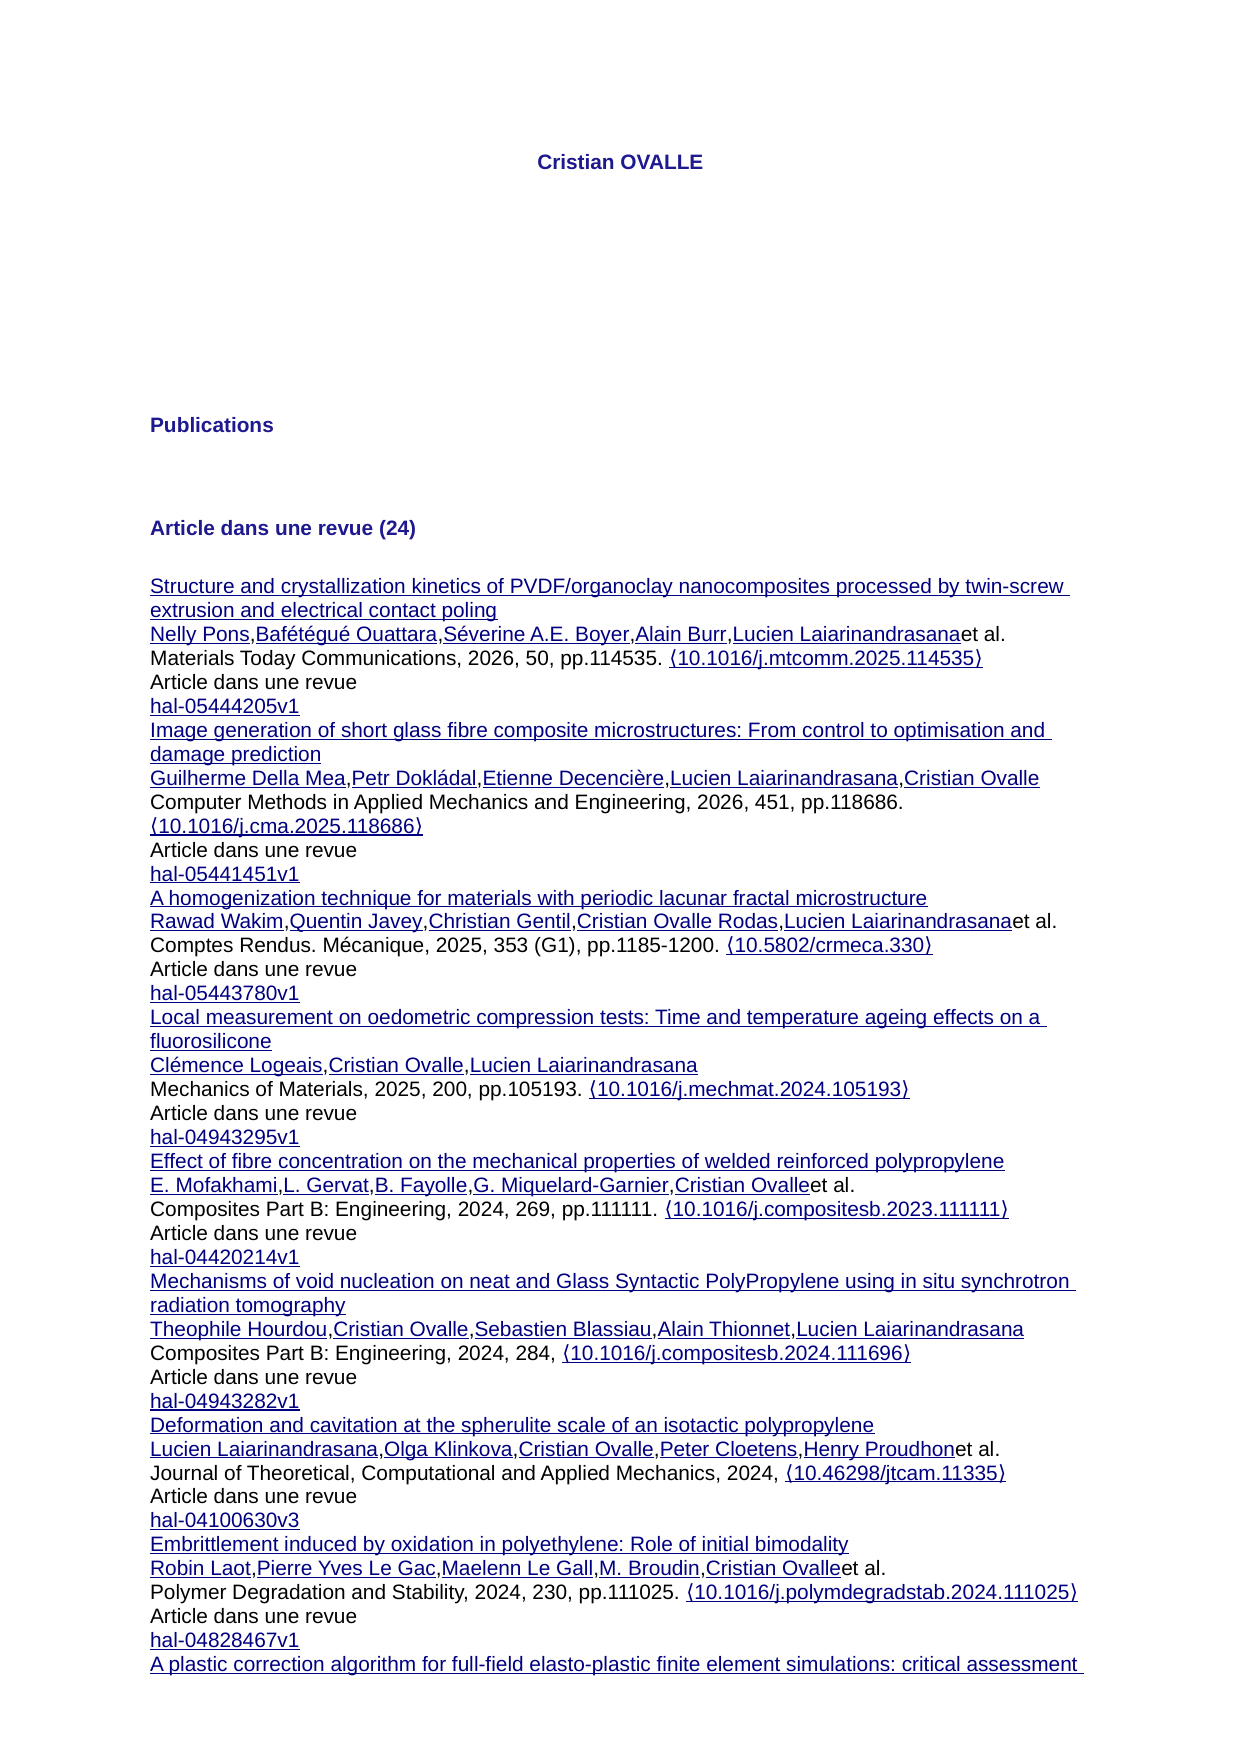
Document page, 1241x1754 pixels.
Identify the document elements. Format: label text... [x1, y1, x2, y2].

table_cell Deformation and cavitation at the spherulite scale of an isotactic polypropylene Lucien Laiarinandrasana,Olga Klinkova,Cristian Ovalle,Peter Cloetens,Henry Proudhonet al. Journal of Theoretical, Computational and Applied Mechanics, 2024, ⟨10.46298/jtcam.11335⟩ Article dans une revue hal-04100630v3 [150, 1413, 1090, 1532]
table_header Structure and crystallization kinetics of PVDF/organoclay nanocomposites processed by twin-screw extrusion and electrical contact poling Nelly Pons,Bafétégué Ouattara,Séverine A.E. Boyer,Alain Burr,Lucien Laiarinandrasanaet al. Materials Today Communications, 2026, 50, pp.114535. ⟨10.1016/j.mtcomm.2025.114535⟩ Article dans une revue hal-05444205v1 [150, 574, 1090, 718]
table_cell Local measurement on oedometric compression tests: Time and temperature ageing effects on a fluorosilicone Clémence Logeais,Cristian Ovalle,Lucien Laiarinandrasana Mechanics of Materials, 2025, 200, pp.105193. ⟨10.1016/j.mechmat.2024.105193⟩ Article dans une revue hal-04943295v1 [150, 1005, 1090, 1149]
table_cell Effect of fibre concentration on the mechanical properties of welded reinforced polypropylene E. Mofakhami,L. Gervat,B. Fayolle,G. Miquelard-Garnier,Cristian Ovalleet al. Composites Part B: Engineering, 2024, 269, pp.111111. ⟨10.1016/j.compositesb.2023.111111⟩ Article dans une revue hal-04420214v1 [150, 1149, 1090, 1269]
subtitle Cristian OVALLE [150, 150, 1090, 174]
table_cell Image generation of short glass fibre composite microstructures: From control to optimisation and damage prediction Guilherme Della Mea,Petr Dokládal,Etienne Decencière,Lucien Laiarinandrasana,Cristian Ovalle Computer Methods in Applied Mechanics and Engineering, 2026, 451, pp.118686. ⟨10.1016/j.cma.2025.118686⟩ Article dans une revue hal-05441451v1 [150, 718, 1090, 885]
subtitle Publications [150, 412, 1090, 436]
table_cell A plastic correction algorithm for full-field elasto-plastic finite element simulations: critical assessment [150, 1652, 1090, 1676]
table_cell Mechanisms of void nucleation on neat and Glass Syntactic PolyPropylene using in situ synchrotron radiation tomography Theophile Hourdou,Cristian Ovalle,Sebastien Blassiau,Alain Thionnet,Lucien Laiarinandrasana Composites Part B: Engineering, 2024, 284, ⟨10.1016/j.compositesb.2024.111696⟩ Article dans une revue hal-04943282v1 [150, 1269, 1090, 1412]
table_cell Embrittlement induced by oxidation in polyethylene: Role of initial bimodality Robin Laot,Pierre Yves Le Gac,Maelenn Le Gall,M. Broudin,Cristian Ovalleet al. Polymer Degradation and Stability, 2024, 230, pp.111025. ⟨10.1016/j.polymdegradstab.2024.111025⟩ Article dans une revue hal-04828467v1 [150, 1532, 1090, 1652]
table_cell A homogenization technique for materials with periodic lacunar fractal microstructure Rawad Wakim,Quentin Javey,Christian Gentil,Cristian Ovalle Rodas,Lucien Laiarinandrasanaet al. Comptes Rendus. Mécanique, 2025, 353 (G1), pp.1185-1200. ⟨10.5802/crmeca.330⟩ Article dans une revue hal-05443780v1 [150, 885, 1090, 1005]
subtitle Article dans une revue (24) [150, 516, 1090, 539]
